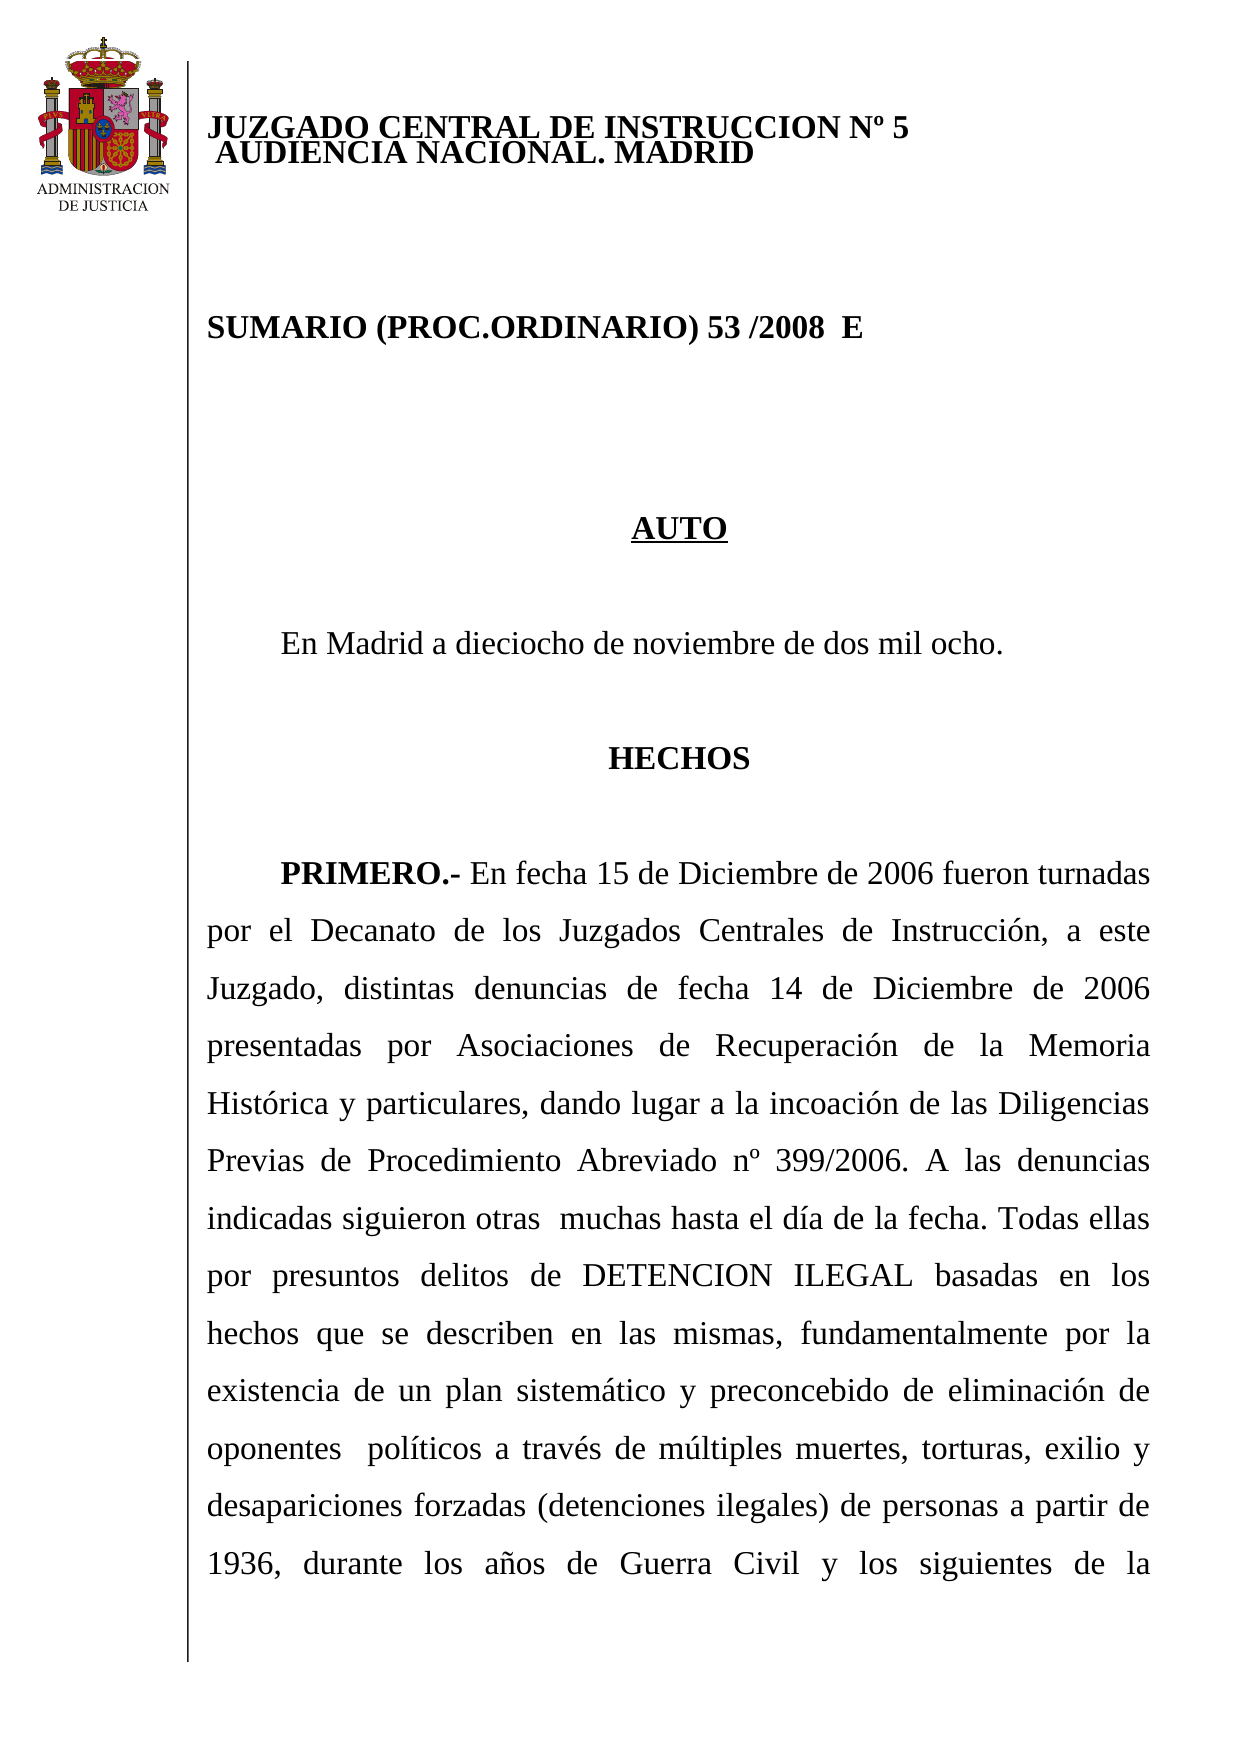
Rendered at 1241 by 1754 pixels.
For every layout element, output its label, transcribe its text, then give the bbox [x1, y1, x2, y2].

text JUZGADO CENTRAL DE INSTRUCCION Nº 5 [207, 118, 1152, 143]
text SUMARIO (PROC.ORDINARIO) 53 /2008 E [693, 318, 1152, 343]
text HECHOS [207, 738, 1152, 776]
text SUMARIO (PROC.ORDINARIO) 53 /2008 E [207, 318, 382, 343]
text PRIMERO.- En fecha 15 de Diciembre de 2006 fueron turnadas por el Decanato de los Juzgados Centrales de Instrucción, a este Juzgado, distintas denuncias de fecha 14 de Diciembre de 2006 presentadas por Asociaciones de Recuperación de la Memoria Histórica y particulares, dando lugar a la incoación de las Diligencias Previas de Procedimiento Abreviado nº 399/2006. A las denuncias indicadas siguieron otras muchas hasta el día de la fecha. Todas ellas por presuntos delitos de DETENCION ILEGAL basadas en los hechos que se describen en las mismas, fundamentalmente por la existencia de un plan sistemático y preconcebido de eliminación de oponentes políticos a través de múltiples muertes, torturas, exilio y desapariciones forzadas (detenciones ilegales) de personas a partir de 1936, durante los años de Guerra Civil y los siguientes de la [207, 853, 1152, 1581]
text SUMARIO (PROC.ORDINARIO) 53 /2008 E [382, 318, 693, 343]
text En Madrid a dieciocho de noviembre de dos mil ocho. [207, 623, 1152, 661]
text AUDIENCIA NACIONAL. MADRID [207, 143, 1152, 168]
text AUTO [207, 508, 1152, 546]
